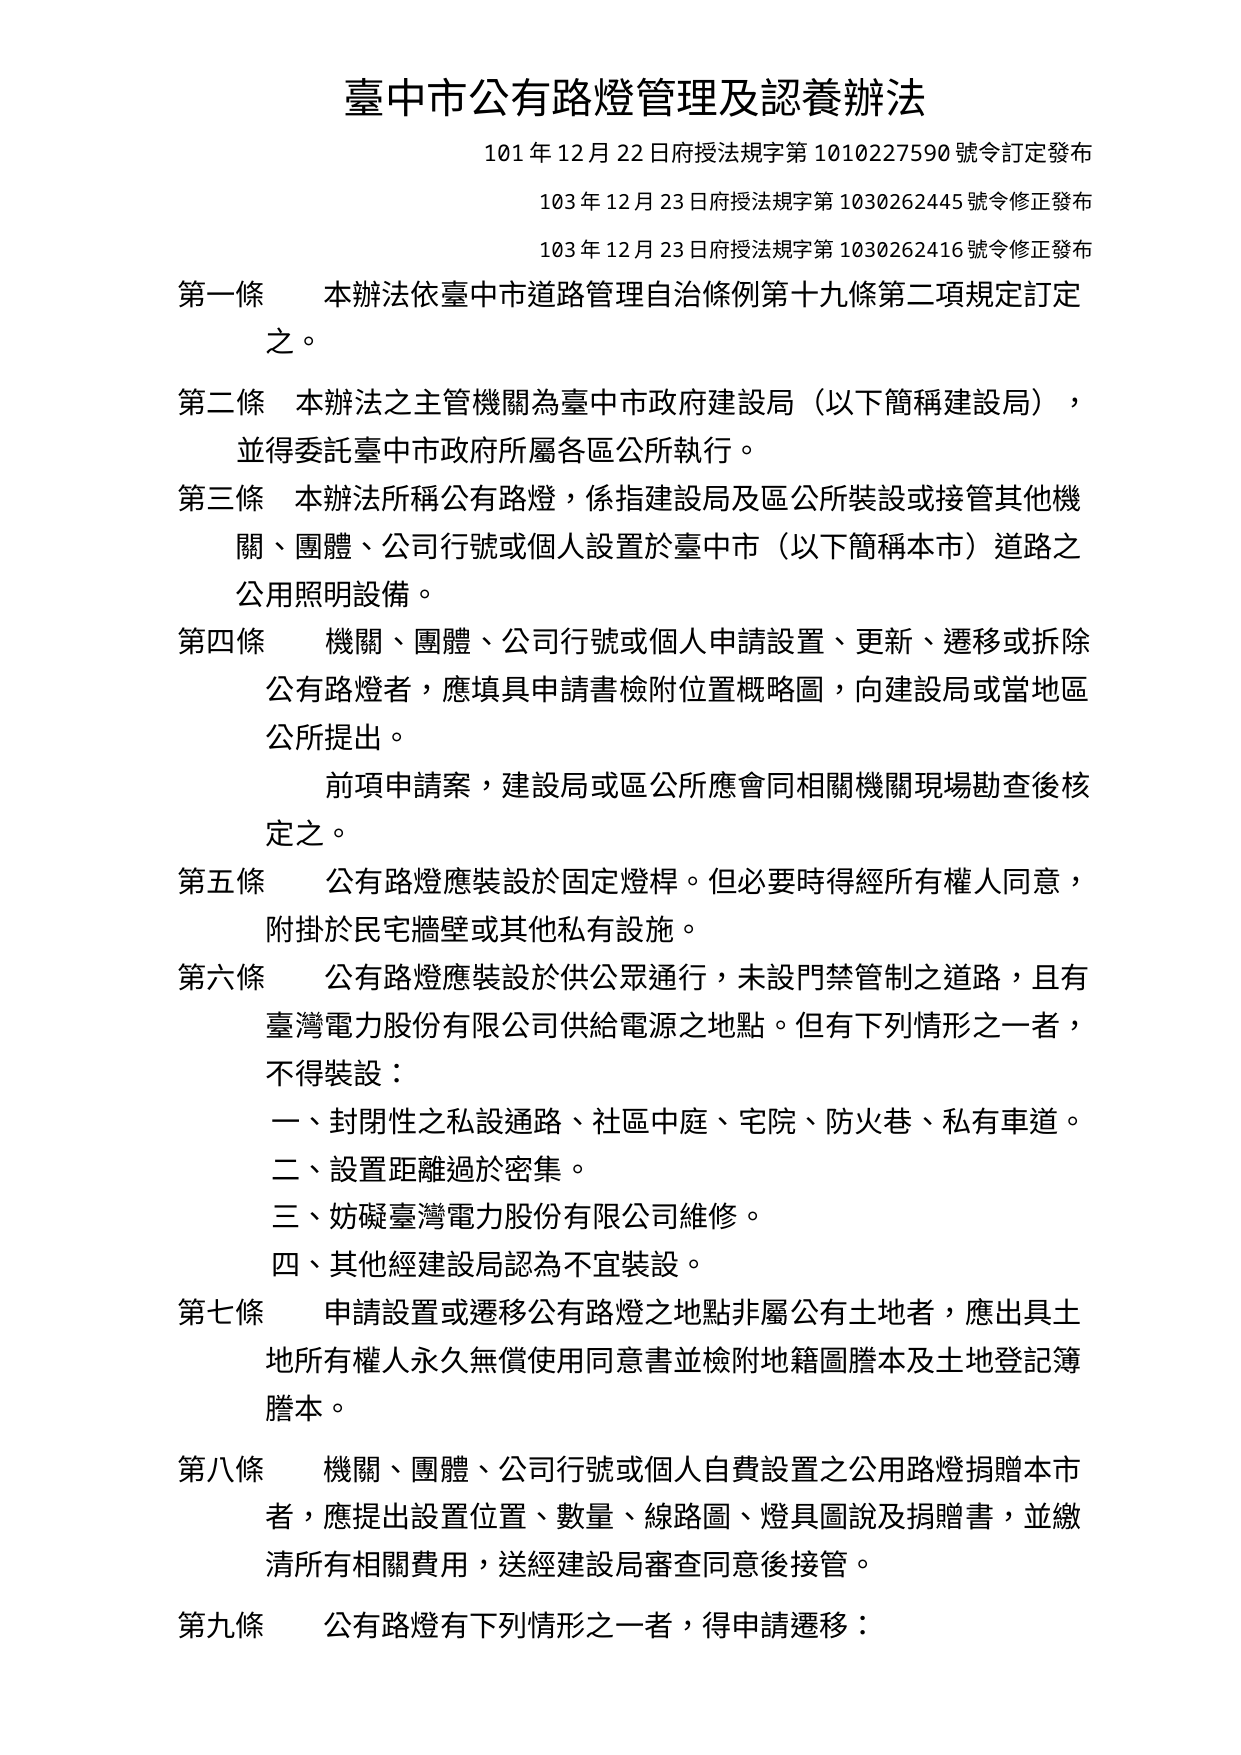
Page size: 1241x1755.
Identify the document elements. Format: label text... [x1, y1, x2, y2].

text 前項申請案，建設局或區公所應會同相關機關現場勘查後核定之。 [177, 758, 1093, 854]
text 103年12月23日府授法規字第1030262445號令修正發布 [177, 171, 1093, 219]
text 第三條 本辦法所稱公有路燈，係指建設局及區公所裝設或接管其他機關、團體、公司行號或個人設置於臺中市（以下簡稱本市）道路之公用照明設備。 [177, 471, 1093, 614]
text 第九條 公有路燈有下列情形之一者，得申請遷移： [177, 1598, 1093, 1646]
text 一、封閉性之私設通路、社區中庭、宅院、防火巷、私有車道。 [236, 1094, 1093, 1142]
text 103年12月23日府授法規字第1030262416號令修正發布 [177, 219, 1093, 267]
text 第一條 本辦法依臺中市道路管理自治條例第十九條第二項規定訂定之。 [177, 267, 1093, 362]
text 第四條 機關、團體、公司行號或個人申請設置、更新、遷移或拆除公有路燈者，應填具申請書檢附位置概略圖，向建設局或當地區公所提出。 [177, 614, 1093, 758]
text 101年12月22日府授法規字第1010227590號令訂定發布 [177, 123, 1093, 171]
text 第八條 機關、團體、公司行號或個人自費設置之公用路燈捐贈本市者，應提出設置位置、數量、線路圖、燈具圖說及捐贈書，並繳清所有相關費用，送經建設局審查同意後接管。 [177, 1442, 1093, 1585]
text 第五條 公有路燈應裝設於固定燈桿。但必要時得經所有權人同意，附掛於民宅牆壁或其他私有設施。 [177, 854, 1093, 950]
text 臺中市公有路燈管理及認養辦法 [177, 75, 1093, 123]
text 第六條 公有路燈應裝設於供公眾通行，未設門禁管制之道路，且有臺灣電力股份有限公司供給電源之地點。但有下列情形之一者，不得裝設： [177, 950, 1093, 1094]
text 四、其他經建設局認為不宜裝設。 [236, 1237, 1093, 1285]
text 三、妨礙臺灣電力股份有限公司維修。 [236, 1189, 1093, 1237]
text 第二條 本辦法之主管機關為臺中市政府建設局（以下簡稱建設局），並得委託臺中市政府所屬各區公所執行。 [177, 375, 1093, 471]
text 第七條 申請設置或遷移公有路燈之地點非屬公有土地者，應出具土地所有權人永久無償使用同意書並檢附地籍圖謄本及土地登記簿謄本。 [177, 1285, 1093, 1429]
text 二、設置距離過於密集。 [236, 1142, 1093, 1189]
